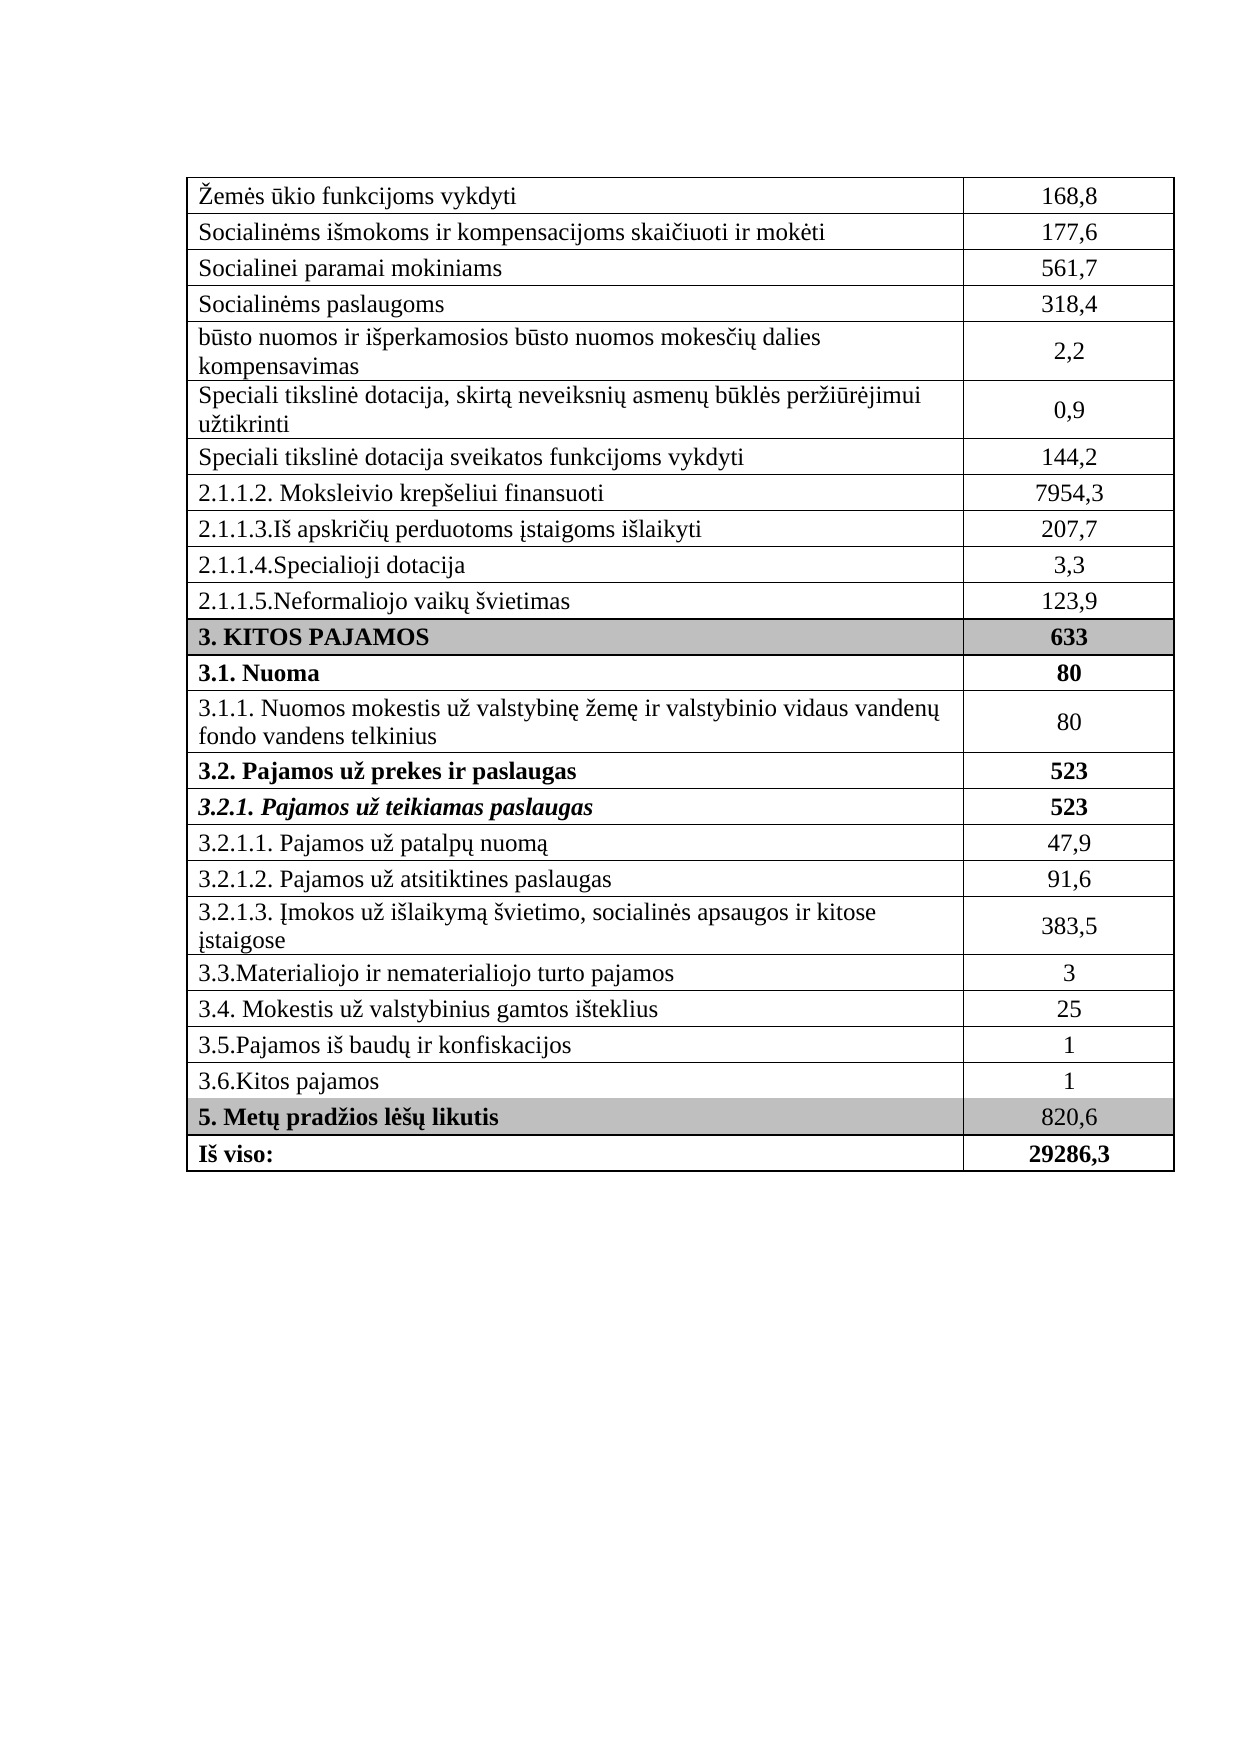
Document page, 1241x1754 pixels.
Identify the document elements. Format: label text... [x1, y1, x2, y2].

table_cell 47,9 [964, 825, 1173, 860]
table_cell Speciali tikslinė dotacija, skirtą neveiksnių asmenų būklės peržiūrėjimui užtikrinti [188, 381, 963, 438]
table_cell 0,9 [964, 381, 1173, 438]
table_cell Speciali tikslinė dotacija sveikatos funkcijoms vykdyti [188, 439, 963, 474]
table_cell 177,6 [964, 214, 1173, 249]
table_cell 2.1.1.4.Specialioji dotacija [188, 547, 963, 582]
table_cell 207,7 [964, 511, 1173, 546]
table_cell 7954,3 [964, 475, 1173, 510]
table_cell 3.2.1.2. Pajamos už atsitiktines paslaugas [188, 861, 963, 896]
table_cell Žemės ūkio funkcijoms vykdyti [188, 178, 963, 213]
table_cell 523 [964, 789, 1173, 824]
table_cell 3.1.1. Nuomos mokestis už valstybinę žemę ir valstybinio vidaus vandenų fondo vandens telkinius [188, 691, 963, 752]
table_cell 2.1.1.3.Iš apskričių perduotoms įstaigoms išlaikyti [188, 511, 963, 546]
table_cell būsto nuomos ir išperkamosios būsto nuomos mokesčių dalies kompensavimas [188, 322, 963, 379]
table_cell 633 [964, 620, 1173, 654]
table_cell 3,3 [964, 547, 1173, 582]
table_cell 80 [964, 656, 1173, 689]
table_cell 523 [964, 753, 1173, 788]
table_cell 3 [964, 955, 1173, 990]
table_cell 1 [964, 1027, 1173, 1062]
table_cell 3.5.Pajamos iš baudų ir konfiskacijos [188, 1027, 963, 1062]
table_cell 3.1. Nuoma [188, 656, 963, 689]
table_cell 80 [964, 691, 1173, 752]
table_cell 91,6 [964, 861, 1173, 896]
table_cell Socialinėms paslaugoms [188, 286, 963, 321]
table_cell 144,2 [964, 439, 1173, 474]
table_cell Iš viso: [188, 1136, 963, 1170]
table_cell 168,8 [964, 178, 1173, 213]
table_cell 318,4 [964, 286, 1173, 321]
table_cell 3.3.Materialiojo ir nematerialiojo turto pajamos [188, 955, 963, 990]
table_cell 1 [964, 1063, 1173, 1098]
table_cell 3.2. Pajamos už prekes ir paslaugas [188, 753, 963, 788]
table_cell Socialinei paramai mokiniams [188, 250, 963, 285]
table_cell 383,5 [964, 897, 1173, 954]
table_cell 820,6 [964, 1098, 1173, 1134]
table_cell 2.1.1.5.Neformaliojo vaikų švietimas [188, 583, 963, 618]
table_cell 3.2.1.3. Įmokos už išlaikymą švietimo, socialinės apsaugos ir kitose įstaigose [188, 897, 963, 954]
table_cell 5. Metų pradžios lėšų likutis [188, 1098, 963, 1134]
table_cell 29286,3 [964, 1136, 1173, 1170]
table_cell 3.2.1.1. Pajamos už patalpų nuomą [188, 825, 963, 860]
table_cell Socialinėms išmokoms ir kompensacijoms skaičiuoti ir mokėti [188, 214, 963, 249]
table_cell 2.1.1.2. Moksleivio krepšeliui finansuoti [188, 475, 963, 510]
table_cell 25 [964, 991, 1173, 1026]
table_cell 3. KITOS PAJAMOS [188, 620, 963, 654]
table_cell 3.4. Mokestis už valstybinius gamtos išteklius [188, 991, 963, 1026]
table_cell 2,2 [964, 322, 1173, 379]
table_cell 123,9 [964, 583, 1173, 618]
table_cell 3.6.Kitos pajamos [188, 1063, 963, 1098]
table_cell 561,7 [964, 250, 1173, 285]
table_cell 3.2.1. Pajamos už teikiamas paslaugas [188, 789, 963, 824]
